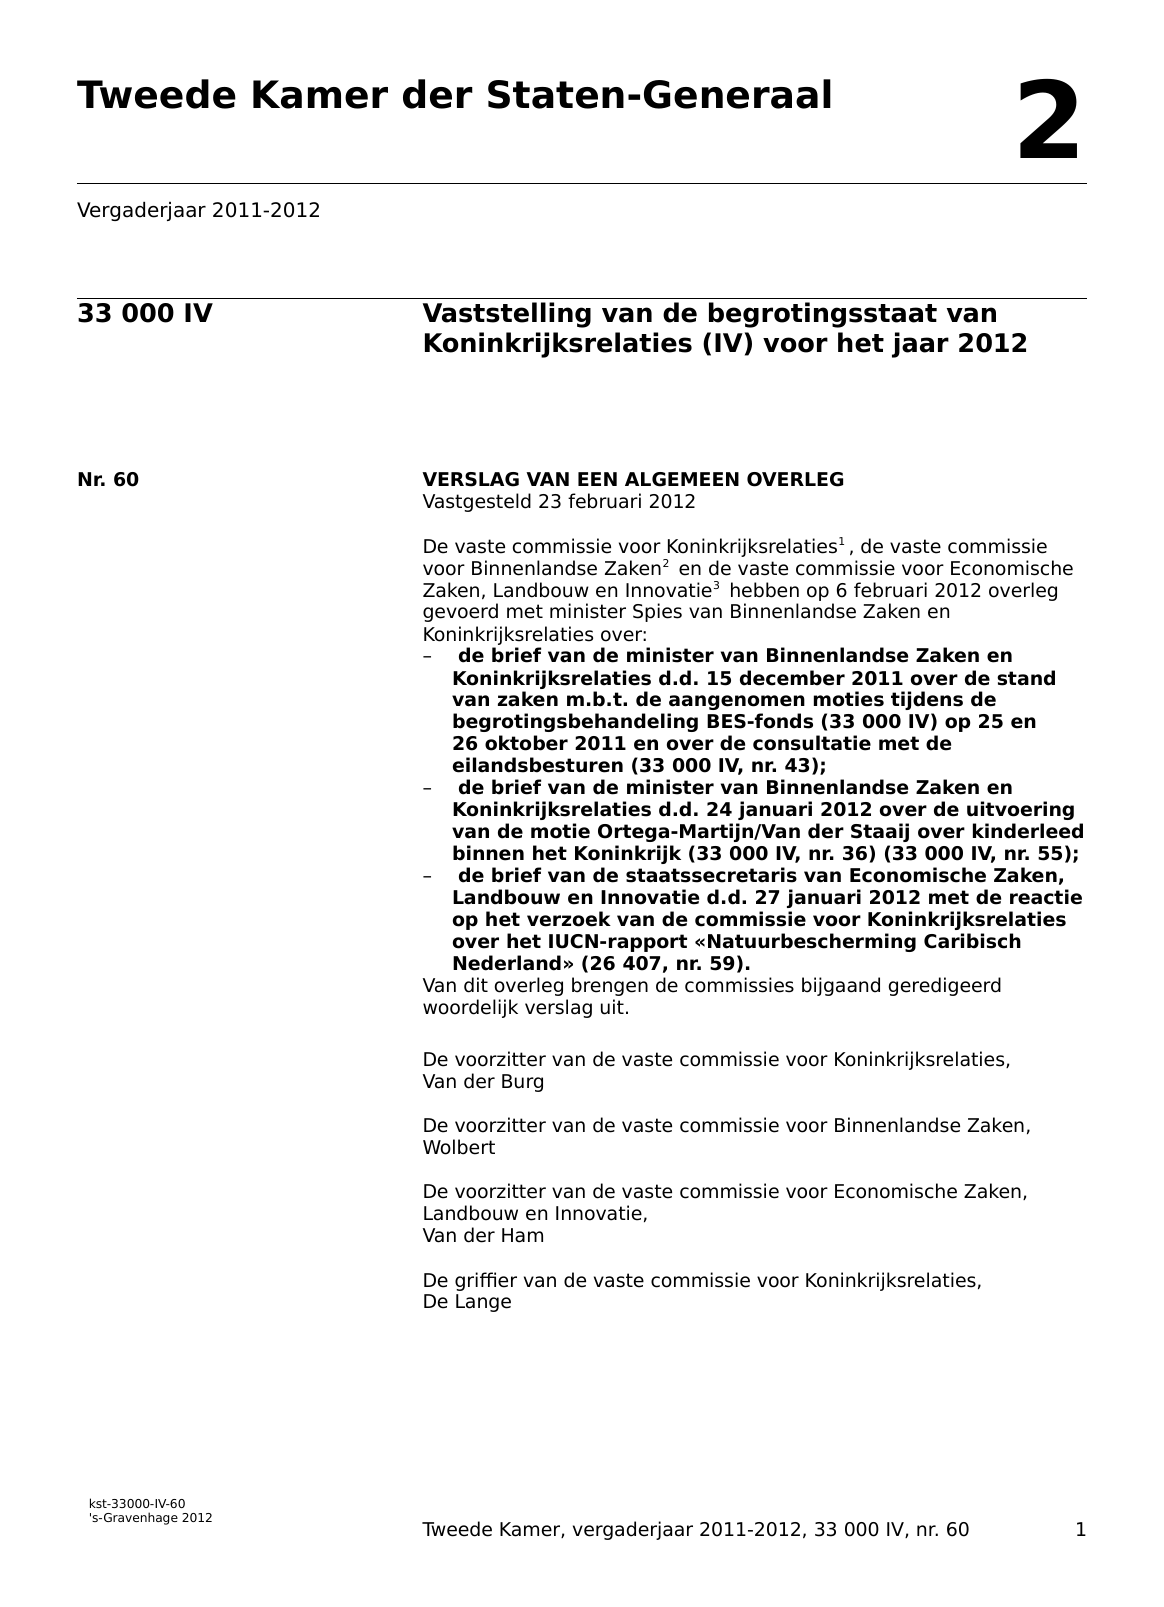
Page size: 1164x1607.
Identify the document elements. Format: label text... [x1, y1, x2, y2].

text – de brief van de minister van Binnenlandse Zaken en Koninkrijksrelaties d.d. 15 december 2011 over de stand van zaken m.b.t. de aangenomen moties tijdens de begrotingsbehandeling BES-fonds (33 000 IV) op 25 en 26 oktober 2011 en over de consultatie met de eilandsbesturen (33 000 IV, nr. 43); [422, 645, 1087, 777]
table_cell Vergaderjaar 2011-2012 [77, 184, 1087, 298]
text De voorzitter van de vaste commissie voor Economische Zaken, Landbouw en Innovatie, Van der Ham [422, 1181, 1087, 1247]
table_header 2 [886, 59, 1087, 183]
text De voorzitter van de vaste commissie voor Binnenlandse Zaken, Wolbert [422, 1115, 1087, 1159]
text 's-Gravenhage 2012 [88, 1511, 323, 1525]
table_header Tweede Kamer der Staten-Generaal [77, 59, 886, 183]
text – de brief van de staatssecretaris van Economische Zaken, Landbouw en Innovatie d.d. 27 januari 2012 met de reactie op het verzoek van de commissie voor Koninkrijksrelaties over het IUCN-rapport «Natuurbescherming Caribisch Nederland» (26 407, nr. 59). [422, 865, 1087, 975]
text De voorzitter van de vaste commissie voor Koninkrijksrelaties, Van der Burg [422, 1049, 1087, 1093]
text Vastgesteld 23 februari 2012 [422, 491, 1087, 513]
text Van dit overleg brengen de commissies bijgaand geredigeerd woordelijk verslag uit. [422, 975, 1087, 1019]
text – de brief van de minister van Binnenlandse Zaken en Koninkrijksrelaties d.d. 24 januari 2012 over de uitvoering van de motie Ortega-Martijn/Van der Staaij over kinderleed binnen het Koninkrijk (33 000 IV, nr. 36) (33 000 IV, nr. 55); [422, 777, 1087, 865]
text kst-33000-IV-60 [88, 1497, 323, 1511]
text De vaste commissie voor Koninkrijksrelaties, de vaste commissie voor Binnenlandse Zaken en de vaste commissie voor Economische Zaken, Landbouw en Innovatie hebben op 6 februari 2012 overleg gevoerd met minister Spies van Binnenlandse Zaken en Koninkrijksrelaties over: [422, 536, 1087, 645]
subtitle 33 000 IV Vaststelling van de begrotingsstaat van Koninkrijksrelaties (IV) voor het jaar 2012 [77, 299, 1087, 358]
subtitle Nr. 60 VERSLAG VAN EEN ALGEMEEN OVERLEG [77, 469, 1087, 491]
text De griffier van de vaste commissie voor Koninkrijksrelaties, De Lange [422, 1269, 1087, 1313]
